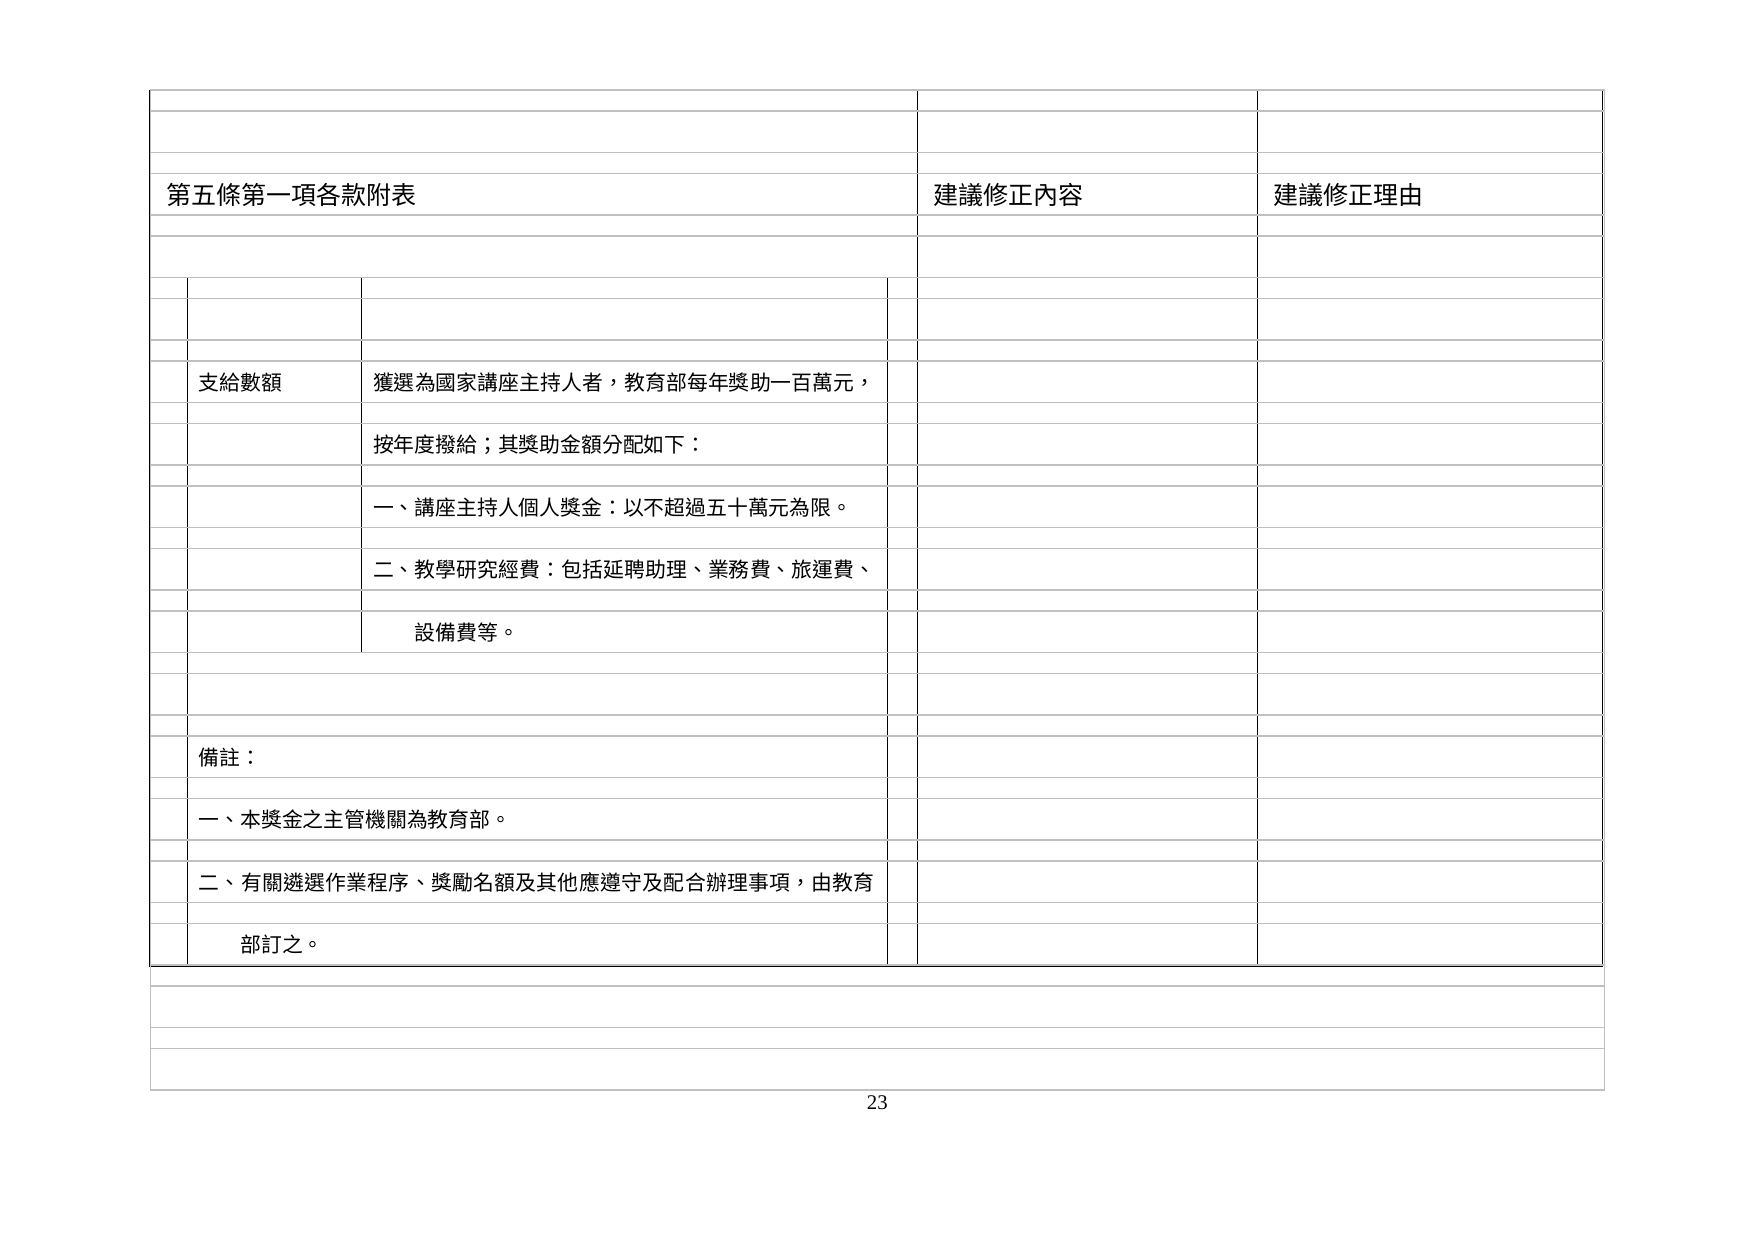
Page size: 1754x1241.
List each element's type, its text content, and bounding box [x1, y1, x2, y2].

table_cell 按年度撥給；其獎助金額分配如下： [362, 424, 887, 464]
table_cell [888, 466, 917, 485]
table_cell 二、教學研究經費：包括延聘助理、業務費、旅運費、 [362, 549, 887, 589]
table_cell [151, 403, 187, 423]
table_cell [151, 862, 187, 902]
table_cell [188, 612, 361, 652]
table_cell [151, 362, 187, 402]
table_cell 支給數額 [188, 362, 361, 402]
table_cell [188, 903, 887, 923]
table_cell 一、本獎金之主管機關為教育部。 [188, 799, 887, 839]
table_header [1258, 153, 1602, 173]
table_cell [1258, 237, 1602, 277]
table_cell [918, 841, 1257, 860]
table_cell [1258, 862, 1602, 902]
table_cell [888, 487, 917, 527]
table_cell [1258, 924, 1602, 964]
table_cell [888, 799, 917, 839]
table_cell [362, 341, 887, 360]
table_cell [1258, 799, 1602, 839]
table_cell [888, 862, 917, 902]
table_cell [918, 737, 1257, 777]
table_cell [1258, 903, 1602, 923]
table_cell [1258, 362, 1602, 402]
table_header 第五條第一項各款附表 [151, 174, 917, 214]
table_cell [1258, 487, 1602, 527]
table_cell [1258, 278, 1602, 298]
table_cell [151, 674, 187, 714]
table_cell [188, 653, 887, 673]
table_cell [1258, 216, 1602, 235]
table_cell [1258, 466, 1602, 485]
table_cell [1258, 591, 1602, 610]
table_cell [151, 299, 187, 339]
table_cell [918, 799, 1257, 839]
table_cell [888, 924, 917, 964]
table_cell [188, 674, 887, 714]
table_cell [1258, 299, 1602, 339]
table_cell [888, 528, 917, 548]
table_cell [888, 653, 917, 673]
table_cell [362, 403, 887, 423]
table_cell [1258, 841, 1602, 860]
table_cell [1258, 403, 1602, 423]
table_cell [1258, 549, 1602, 589]
table_cell [151, 653, 187, 673]
table_cell [151, 612, 187, 652]
table_cell [918, 424, 1257, 464]
table_cell [151, 237, 917, 277]
table_cell [888, 591, 917, 610]
table_cell [1258, 424, 1602, 464]
table_cell [918, 237, 1257, 277]
table_header [1258, 112, 1602, 152]
table_cell [918, 612, 1257, 652]
table_cell [188, 341, 361, 360]
table_header 建議修正內容 [918, 174, 1257, 214]
table_cell [188, 278, 361, 298]
table_cell [188, 549, 361, 589]
table_cell [188, 528, 361, 548]
table_cell [888, 737, 917, 777]
table_cell [888, 612, 917, 652]
table_cell 備註： [188, 737, 887, 777]
table_header 建議修正理由 [1258, 174, 1602, 214]
table_cell [888, 674, 917, 714]
table_cell [1258, 716, 1602, 735]
table_cell [918, 903, 1257, 923]
table_cell [188, 778, 887, 798]
table_cell [151, 716, 187, 735]
table_cell [362, 528, 887, 548]
table_header [151, 153, 917, 173]
table_header [1258, 91, 1602, 110]
table_cell [188, 487, 361, 527]
table_cell [918, 528, 1257, 548]
table_cell [151, 341, 187, 360]
table_cell 一、講座主持人個人獎金：以不超過五十萬元為限。 [362, 487, 887, 527]
table_cell [1258, 612, 1602, 652]
table_cell [188, 716, 887, 735]
table_header [151, 91, 917, 110]
table_cell [151, 528, 187, 548]
table_cell [1258, 778, 1602, 798]
table_cell [151, 216, 917, 235]
table_cell [918, 487, 1257, 527]
table_cell [188, 466, 361, 485]
table_cell [918, 716, 1257, 735]
table_cell [151, 924, 187, 964]
table_cell [918, 591, 1257, 610]
table_cell 獲選為國家講座主持人者，教育部每年獎助一百萬元， [362, 362, 887, 402]
table_cell [151, 737, 187, 777]
table_cell [918, 653, 1257, 673]
table_cell [151, 424, 187, 464]
table_cell [918, 216, 1257, 235]
table_cell [918, 778, 1257, 798]
table_cell [888, 841, 917, 860]
table_cell [888, 424, 917, 464]
table_header [918, 153, 1257, 173]
table_cell [362, 299, 887, 339]
table_cell [188, 841, 887, 860]
table_cell 部訂之。 [188, 924, 887, 964]
table_cell 設備費等。 [362, 612, 887, 652]
table_cell [188, 424, 361, 464]
table_cell [188, 403, 361, 423]
table_cell [188, 299, 361, 339]
table_header [918, 91, 1257, 110]
table_cell [1258, 737, 1602, 777]
table_cell [1258, 341, 1602, 360]
table_cell [151, 903, 187, 923]
table_cell [888, 341, 917, 360]
table_cell [888, 403, 917, 423]
table_cell [888, 278, 917, 298]
table_header [918, 112, 1257, 152]
table_cell [1258, 653, 1602, 673]
table_cell [362, 466, 887, 485]
table_cell [918, 403, 1257, 423]
table_cell [1258, 674, 1602, 714]
table_cell [918, 278, 1257, 298]
table_cell [918, 549, 1257, 589]
table_cell [151, 799, 187, 839]
table_cell [151, 591, 187, 610]
table_cell [188, 591, 361, 610]
table_cell [888, 778, 917, 798]
table_header [151, 112, 917, 152]
table_cell [888, 299, 917, 339]
table_cell [151, 487, 187, 527]
table_cell [151, 841, 187, 860]
table_cell [918, 299, 1257, 339]
table_cell [918, 466, 1257, 485]
table_cell [888, 549, 917, 589]
table_cell [918, 924, 1257, 964]
table_cell [151, 466, 187, 485]
table_cell [918, 862, 1257, 902]
table_cell [888, 362, 917, 402]
table_cell [888, 716, 917, 735]
table_cell [362, 591, 887, 610]
table_cell [151, 778, 187, 798]
table_cell [918, 341, 1257, 360]
table_cell [151, 278, 187, 298]
table_cell [918, 362, 1257, 402]
table_cell [362, 278, 887, 298]
table_cell [151, 549, 187, 589]
table_cell 二、有關遴選作業程序、獎勵名額及其他應遵守及配合辦理事項，由教育 [188, 862, 887, 902]
table_cell [918, 674, 1257, 714]
table_cell [888, 903, 917, 923]
table_cell [1258, 528, 1602, 548]
